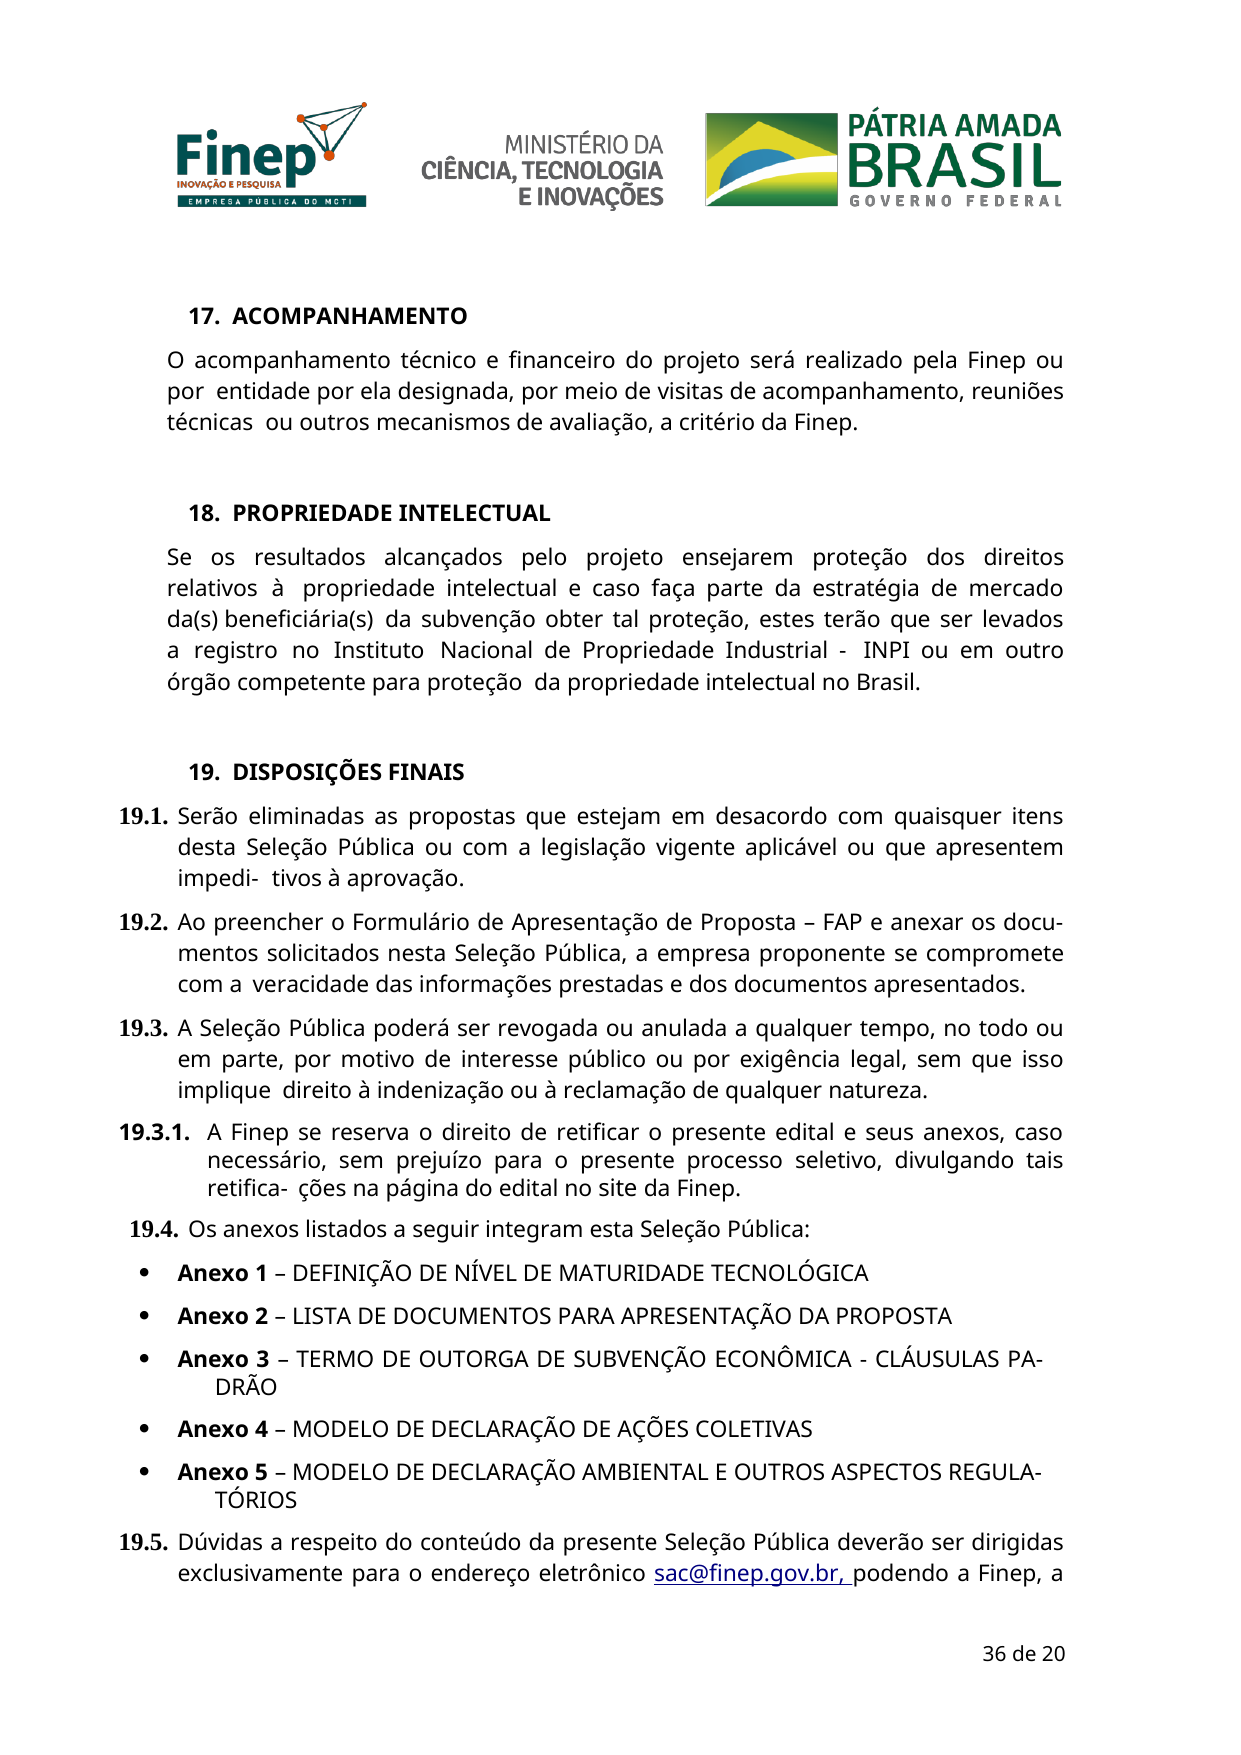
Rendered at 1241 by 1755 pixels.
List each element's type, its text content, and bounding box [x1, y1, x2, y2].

list PROPRIEDADE INTELECTUAL [188, 497, 1076, 528]
list DISPOSIÇÕES FINAIS [188, 756, 1076, 787]
text O acompanhamento técnico e financeiro do projeto será realizado pela Finep ou por entidade por ela designada, por meio de visitas de acompanhamento, reuniões técnicas ou outros mecanismos de avaliação, a critério da Finep. [167, 344, 1064, 437]
list ACOMPANHAMENTO [188, 300, 1076, 331]
list A Finep se reserva o direito de retificar o presente edital e seus anexos, caso necessário, sem prejuízo para o presente processo seletivo, divulgando tais retifica- ções na página do edital no site da Finep. [167, 1118, 1064, 1202]
list Serão eliminadas as propostas que estejam em desacordo com quaisquer itens desta Seleção Pública ou com a legislação vigente aplicável ou que apresentem impedi- tivos à aprovação. [167, 800, 1064, 893]
list Anexo 3 – TERMO DE OUTORGA DE SUBVENÇÃO ECONÔMICA - CLÁUSULAS PA- DRÃO [140, 1346, 1059, 1401]
list A Seleção Pública poderá ser revogada ou anulada a qualquer tempo, no todo ou em parte, por motivo de interesse público ou por exigência legal, sem que isso implique direito à indenização ou à reclamação de qualquer natureza. [167, 1012, 1064, 1106]
list Os anexos listados a seguir integram esta Seleção Pública: [177, 1213, 1076, 1244]
list Dúvidas a respeito do conteúdo da presente Seleção Pública deverão ser dirigidas exclusivamente para o endereço eletrônico sac@finep.gov.br, podendo a Finep, a [167, 1526, 1064, 1588]
list Anexo 4 – MODELO DE DECLARAÇÃO DE AÇÕES COLETIVAS [140, 1413, 1076, 1444]
list Anexo 2 – LISTA DE DOCUMENTOS PARA APRESENTAÇÃO DA PROPOSTA [140, 1300, 1076, 1331]
list Anexo 1 – DEFINIÇÃO DE NÍVEL DE MATURIDADE TECNOLÓGICA [140, 1257, 1076, 1288]
list Anexo 5 – MODELO DE DECLARAÇÃO AMBIENTAL E OUTROS ASPECTOS REGULA- TÓRIOS [140, 1458, 1064, 1514]
text Se os resultados alcançados pelo projeto ensejarem proteção dos direitos relativos à propriedade intelectual e caso faça parte da estratégia de mercado da(s) beneficiária(s) da subvenção obter tal proteção, estes terão que ser levados a registro no Instituto Nacional de Propriedade Industrial - INPI ou em outro órgão competente para proteção da propriedade intelectual no Brasil. [167, 541, 1064, 697]
list Ao preencher o Formulário de Apresentação de Proposta – FAP e anexar os docu- mentos solicitados nesta Seleção Pública, a empresa proponente se compromete com a veracidade das informações prestadas e dos documentos apresentados. [167, 906, 1064, 999]
